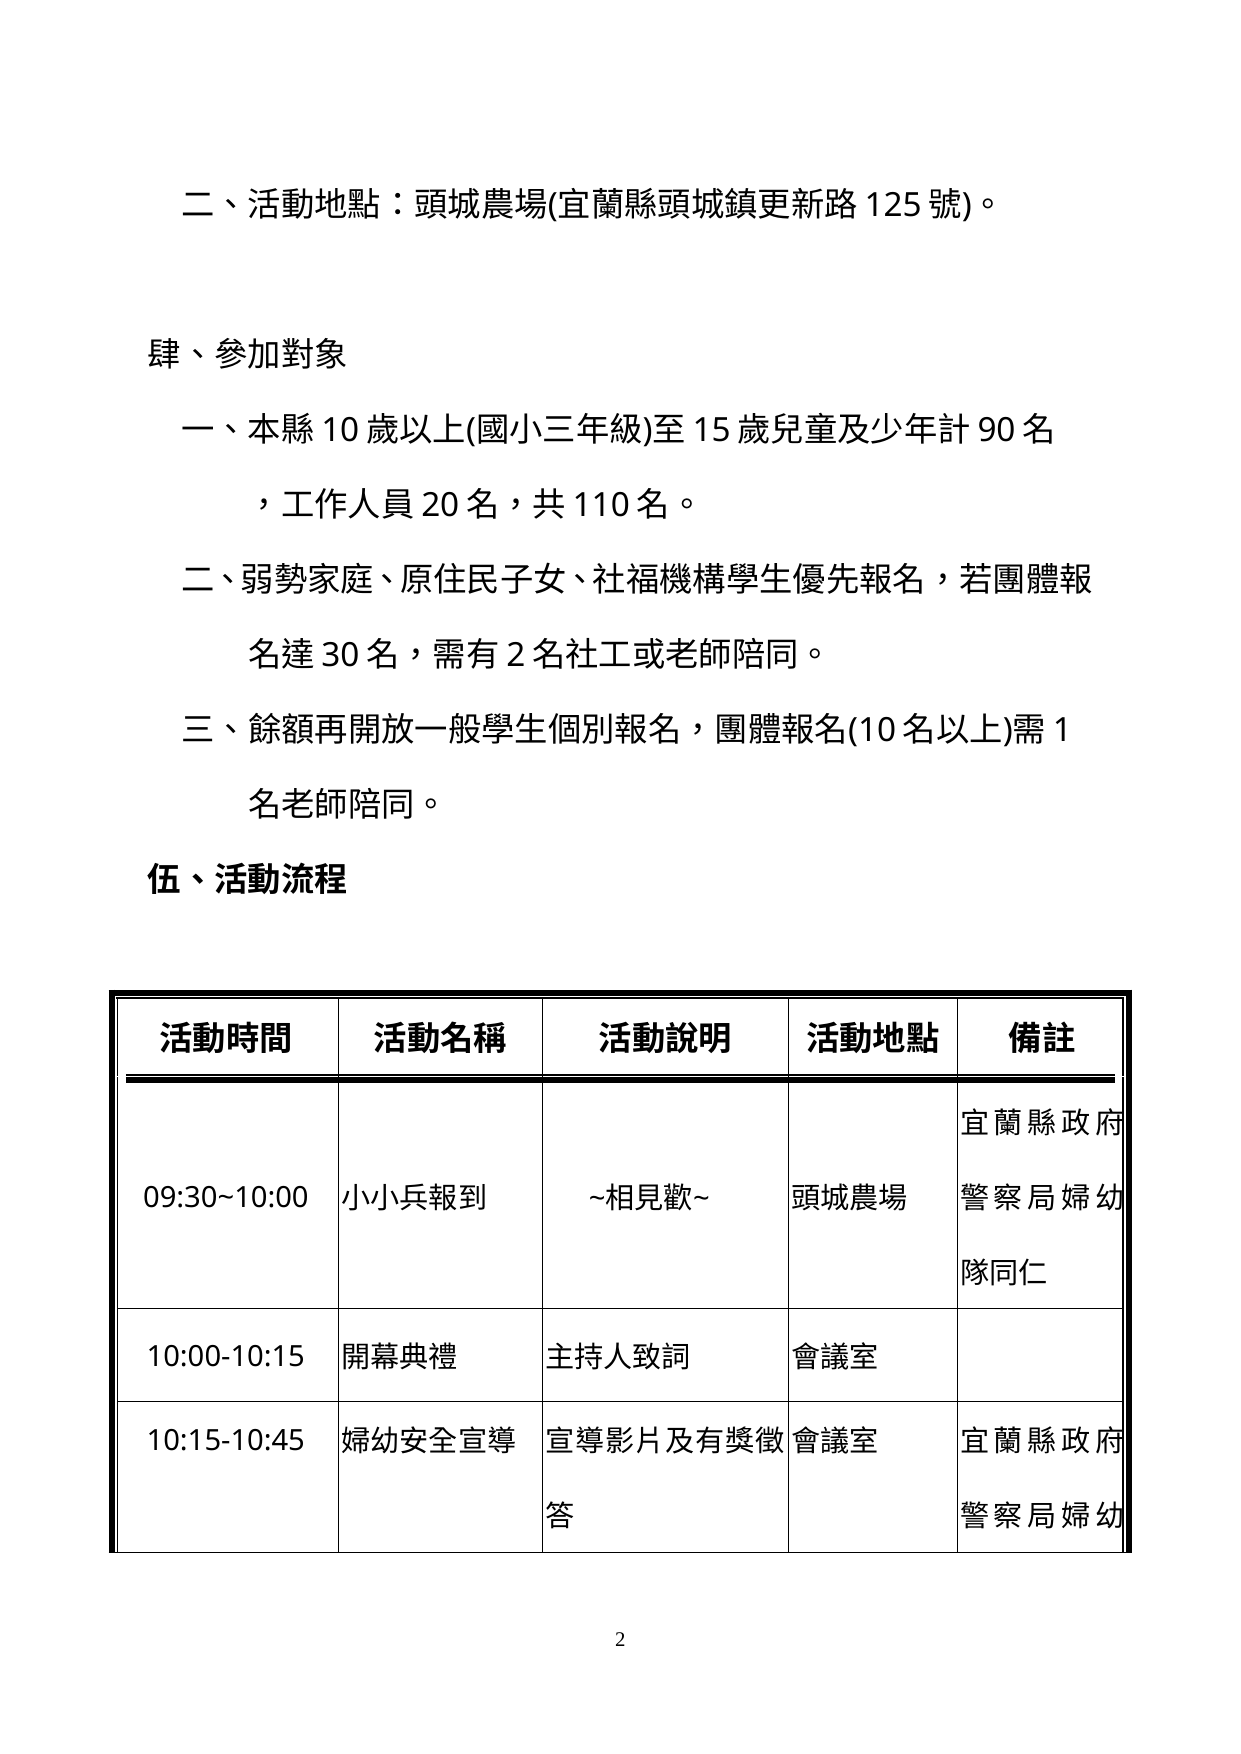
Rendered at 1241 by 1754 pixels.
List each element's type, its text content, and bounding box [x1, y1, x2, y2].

table_cell 10:15-10:45 [118, 1402, 338, 1552]
table_header 備註 [958, 999, 1122, 1074]
text 二、弱勢家庭、原住民子女、社福機構學生優先報名，若團體報名達30名，需有2名社工或老師陪同。 [181, 539, 1092, 689]
table_cell 宣導影片及有獎徵答 [543, 1402, 788, 1552]
table_header 活動地點 [789, 999, 957, 1074]
text 伍、活動流程 [148, 839, 1092, 914]
table_cell ~相見歡~ [543, 1083, 788, 1308]
table_header 活動名稱 [339, 999, 542, 1074]
text 一、本縣10歲以上(國小三年級)至15歲兒童及少年計90名 [148, 389, 1092, 464]
table_cell 09:30~10:00 [115, 1074, 338, 1308]
table_cell 會議室 [789, 1402, 957, 1552]
text 三、餘額再開放一般學生個別報名，團體報名(10名以上)需1名老師陪同。 [181, 689, 1092, 839]
text 二、活動地點：頭城農場(宜蘭縣頭城鎮更新路125號)。 [148, 164, 1092, 239]
table_header 活動時間 [118, 999, 338, 1074]
table_cell 婦幼安全宣導 [339, 1402, 542, 1552]
table_cell 主持人致詞 [543, 1309, 788, 1401]
table_cell 小小兵報到 [339, 1083, 542, 1308]
table_cell 頭城農場 [789, 1083, 957, 1308]
text 肆、參加對象 [148, 314, 1092, 389]
table_cell 宜蘭縣政府警察局婦幼隊同仁 [958, 1074, 1126, 1308]
table_cell 開幕典禮 [339, 1309, 542, 1401]
table_header 活動說明 [543, 999, 788, 1074]
table_cell 會議室 [789, 1309, 957, 1401]
table_cell 10:00-10:15 [118, 1309, 338, 1401]
text ，工作人員20名，共110名。 [148, 464, 1092, 539]
table_cell [958, 1309, 1122, 1401]
table_cell 宜蘭縣政府警察局婦幼 [958, 1402, 1122, 1552]
